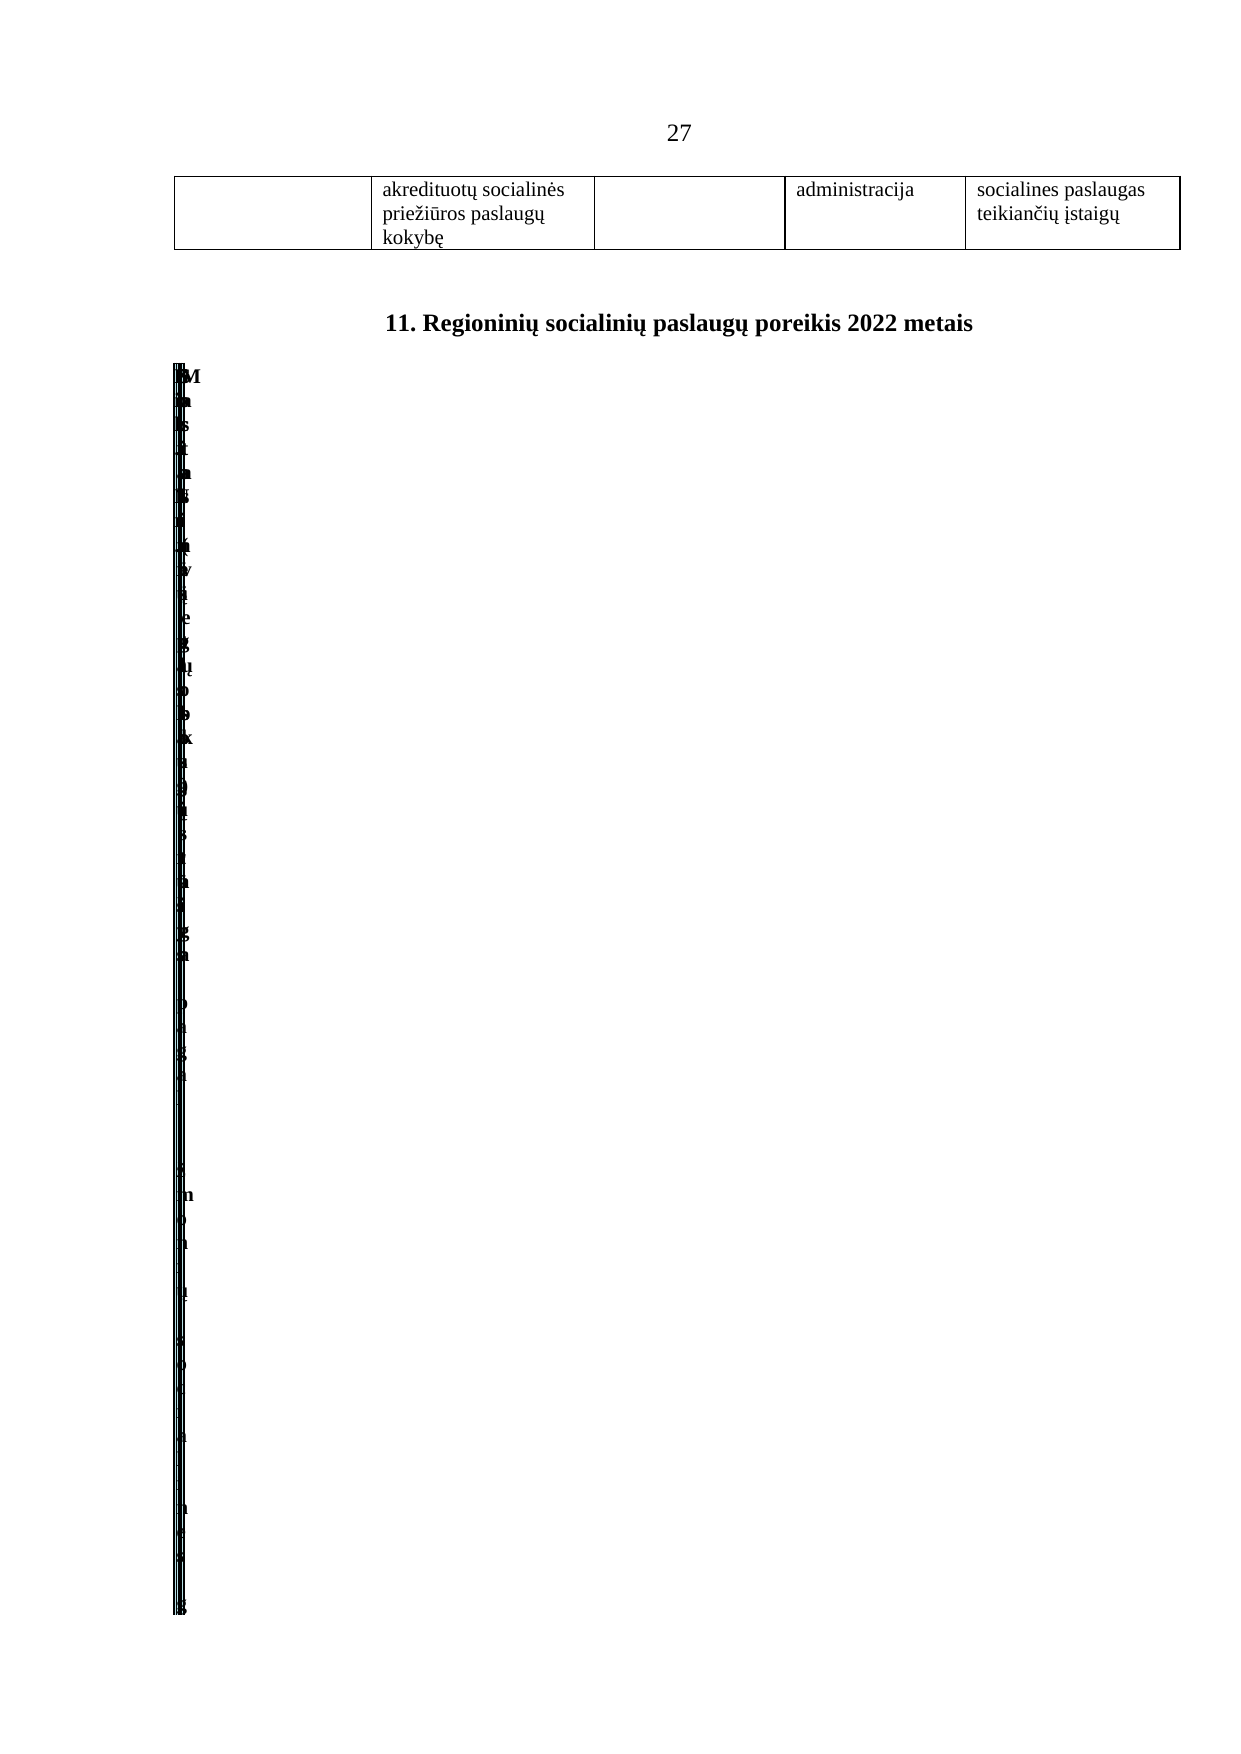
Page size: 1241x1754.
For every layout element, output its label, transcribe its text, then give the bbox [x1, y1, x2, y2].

table_cell [175, 177, 371, 249]
table_cell - [595, 177, 784, 249]
text 11. Regioninių socialinių paslaugų poreikis 2022 metais [177, 308, 1181, 337]
table_cell socialines paslaugas teikiančių įstaigų [966, 177, 1179, 249]
table_cell administracija [786, 177, 965, 249]
table_cell akredituotų socialinės priežiūros paslaugų kokybę [372, 177, 594, 249]
